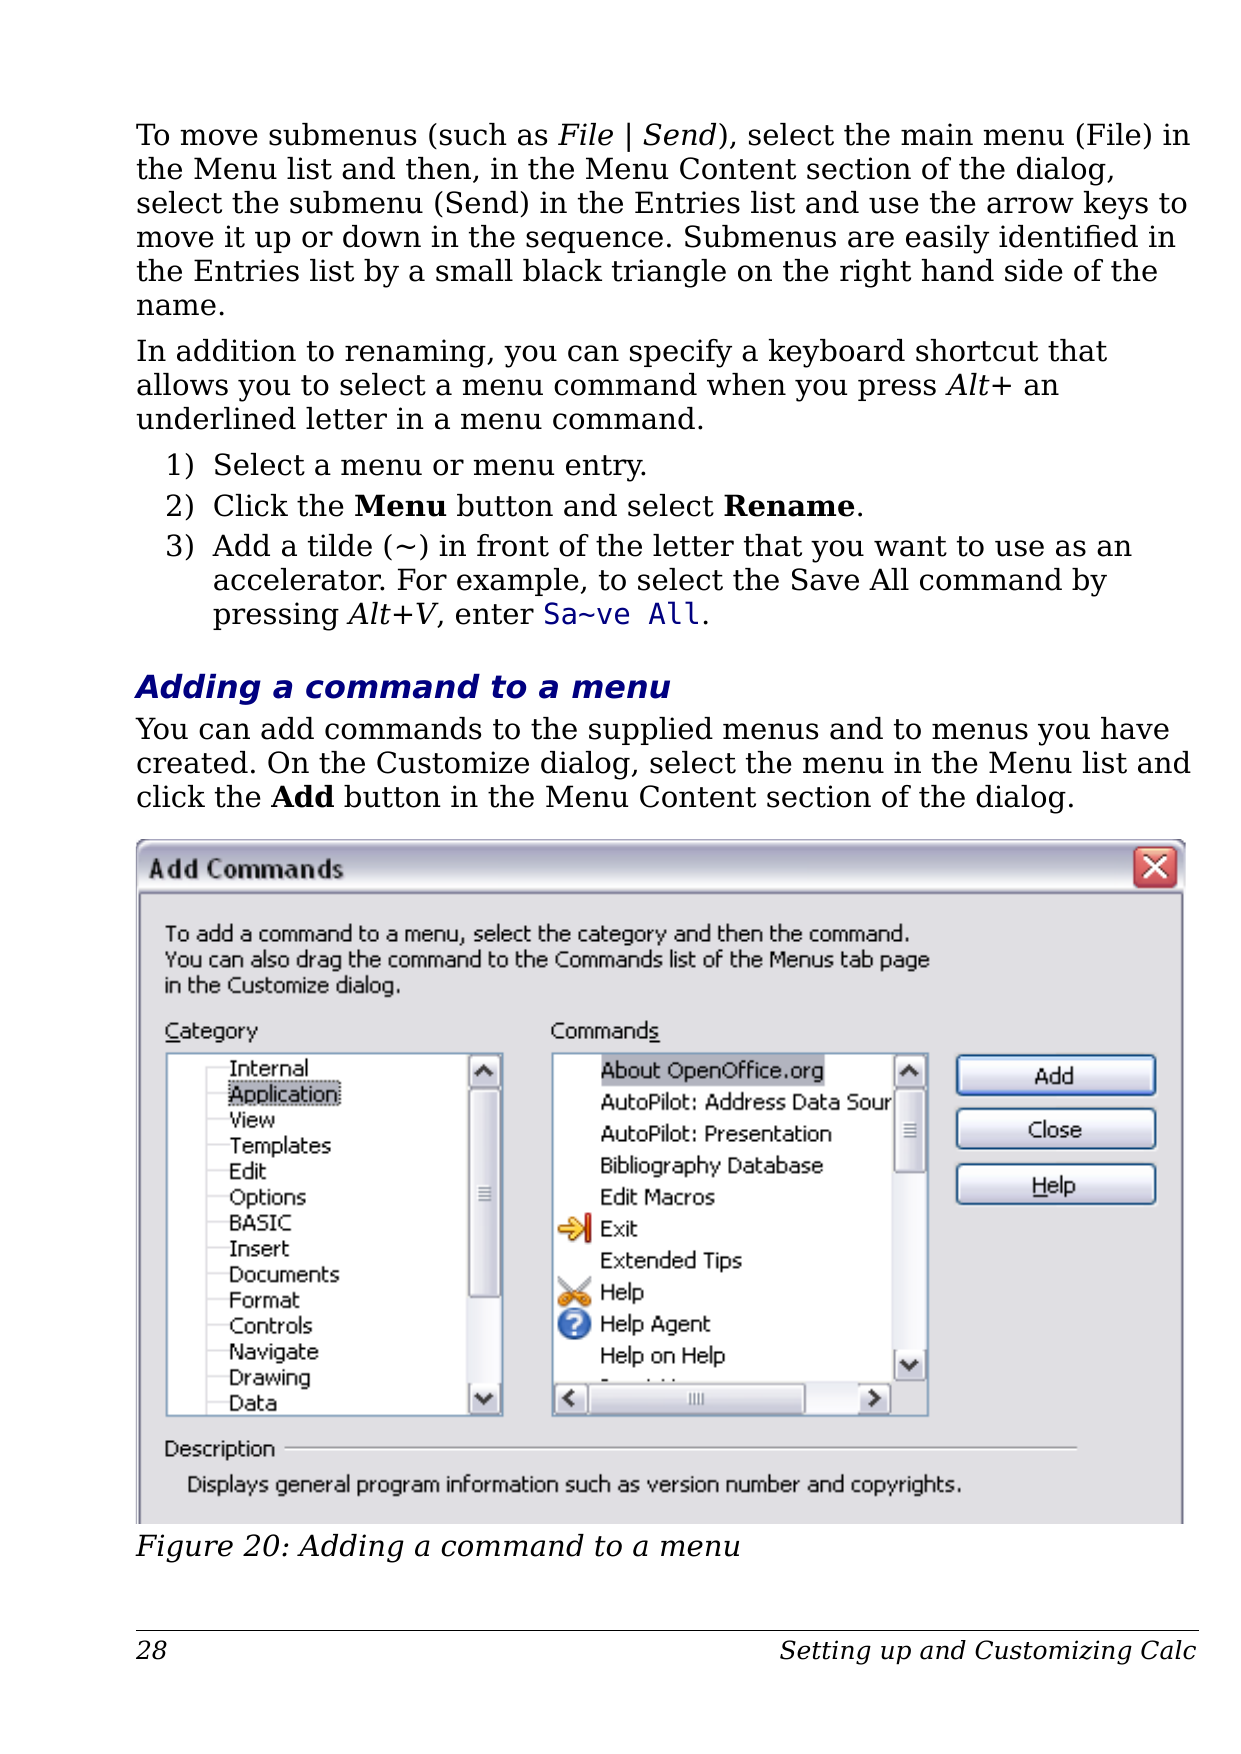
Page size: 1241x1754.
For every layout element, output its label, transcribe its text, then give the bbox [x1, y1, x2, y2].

list Add a tilde (~) in front of the letter that you want to use as an accelerator. For example, to select the Save All command by pressing Alt+V, enter Sa~ve All. [195, 529, 1199, 631]
text Figure 20: Adding a command to a menu [136, 1530, 1202, 1564]
picture [135, 839, 1186, 1524]
subtitle Adding a command to a menu [136, 669, 1199, 706]
text In addition to renaming, you can specify a keyboard shortcut that allows you to select a menu command when you press Alt+ an underlined letter in a menu command. [136, 334, 1199, 436]
list Click the Menu button and select Rename. [195, 489, 1199, 523]
text You can add commands to the supplied menus and to menus you have created. On the Customize dialog, select the menu in the Menu list and click the Add button in the Menu Content section of the dialog. [136, 712, 1199, 814]
text To move submenus (such as File | Send), select the main menu (File) in the Menu list and then, in the Menu Content section of the dialog, select the submenu (Send) in the Entries list and use the arrow keys to move it up or down in the sequence. Submenus are easily identified in the Entries list by a small black triangle on the right hand side of the name. [136, 118, 1199, 322]
list Select a menu or menu entry. [195, 449, 1199, 483]
